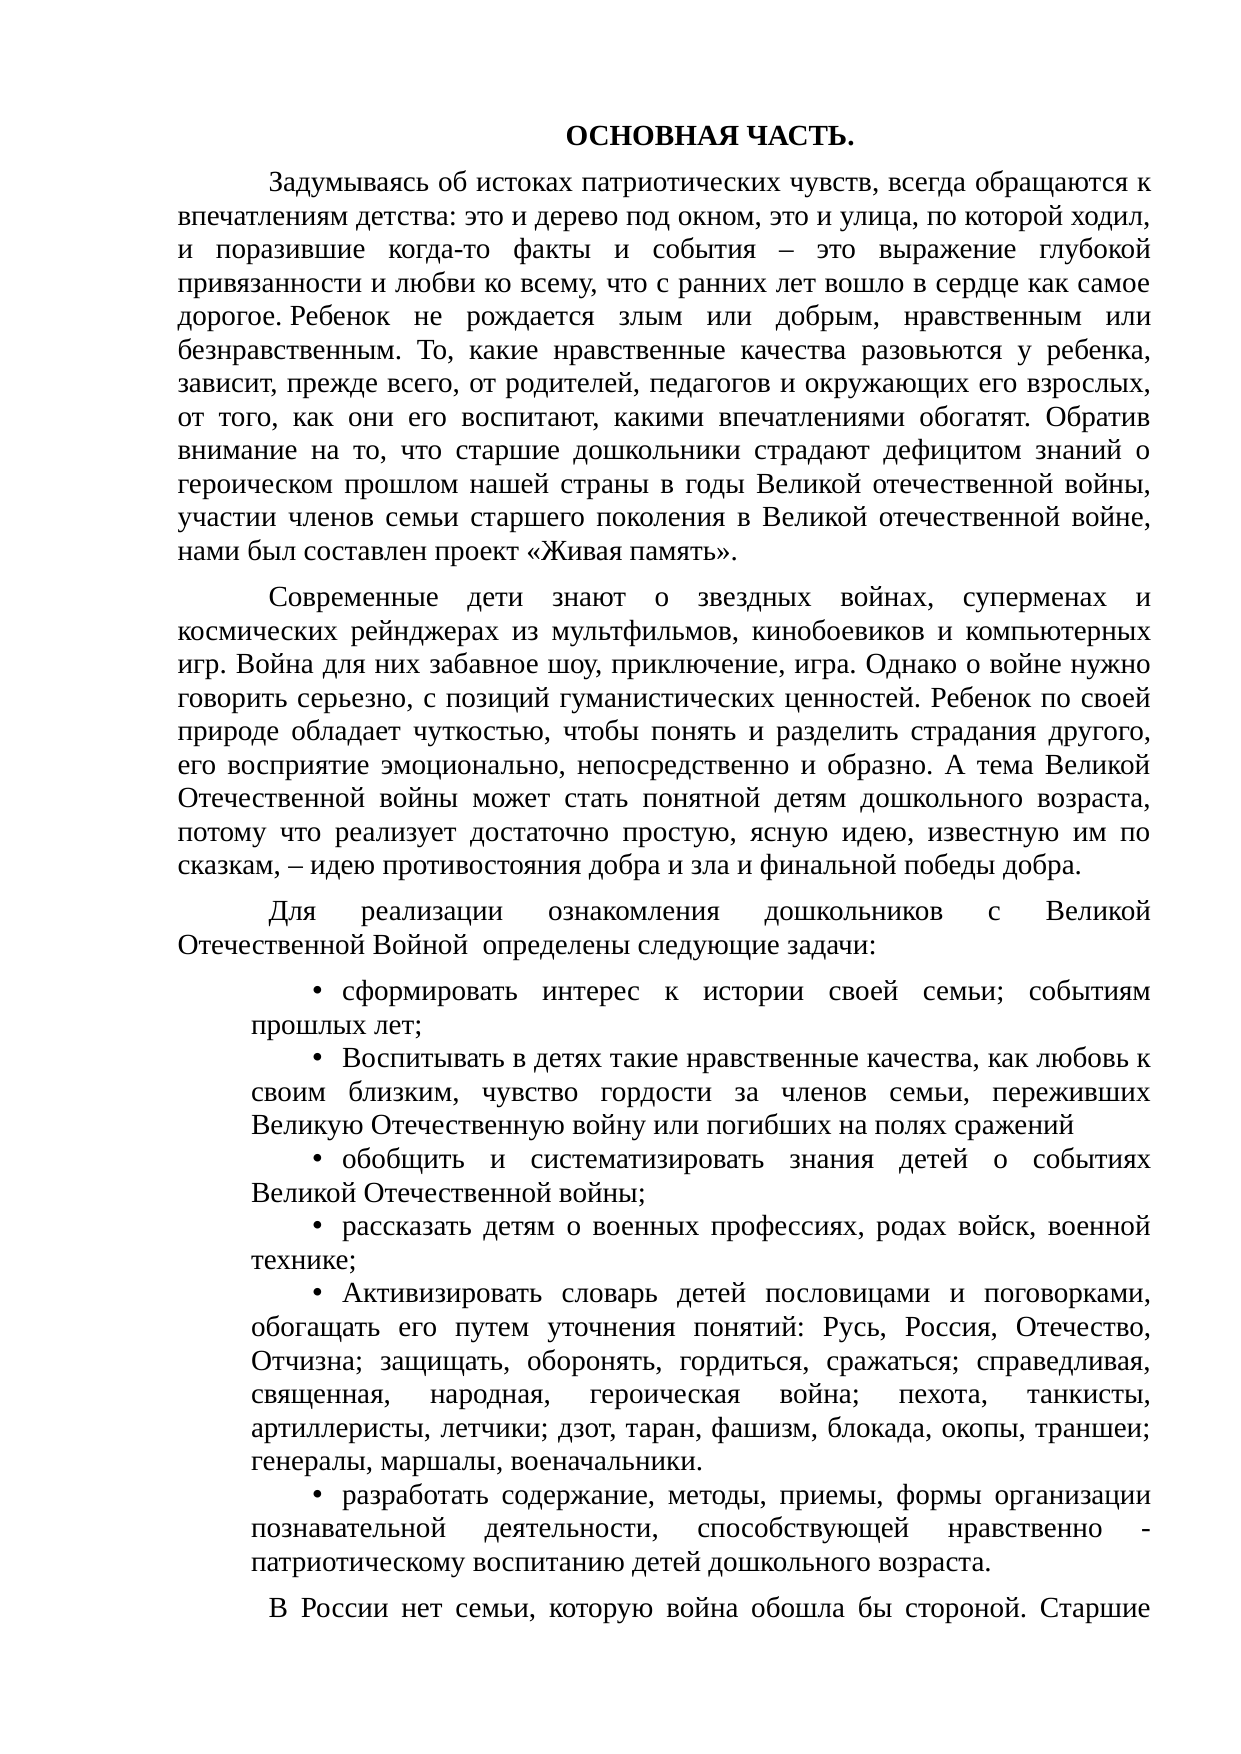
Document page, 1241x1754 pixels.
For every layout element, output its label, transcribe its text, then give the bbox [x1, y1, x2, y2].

list рассказать детям о военных профессиях, родах войск, военной технике; [221, 1208, 1152, 1275]
text ОСНОВНАЯ ЧАСТЬ. [177, 118, 1152, 152]
list Воспитывать в детях такие нравственные качества, как любовь к своим близким, чувство гордости за членов семьи, переживших Великую Отечественную войну или погибших на полях сражений [221, 1040, 1152, 1141]
list разработать содержание, методы, приемы, формы организации познавательной деятельности, способствующей нравственно - патриотическому воспитанию детей дошкольного возраста. [221, 1477, 1152, 1577]
text Для реализации ознакомления дошкольников с Великой Отечественной Войной определены следующие задачи: [177, 893, 1152, 961]
text В России нет семьи, которую война обошла бы стороной. Старшие [177, 1590, 1152, 1623]
text Современные дети знают о звездных войнах, суперменах и космических рейнджерах из мультфильмов, кинобоевиков и компьютерных игр. Война для них забавное шоу, приключение, игра. Однако о войне нужно говорить серьезно, с позиций гуманистических ценностей. Ребенок по своей природе обладает чуткостью, чтобы понять и разделить страдания другого, его восприятие эмоционально, непосредственно и образно. А тема Великой Отечественной войны может стать понятной детям дошкольного возраста, потому что реализует достаточно простую, ясную идею, известную им по сказкам, – идею противостояния добра и зла и финальной победы добра. [177, 579, 1152, 881]
list сформировать интерес к истории своей семьи; событиям прошлых лет; [221, 973, 1152, 1040]
list обобщить и систематизировать знания детей о событиях Великой Отечественной войны; [221, 1141, 1152, 1208]
list Активизировать словарь детей пословицами и поговорками, обогащать его путем уточнения понятий: Русь, Россия, Отечество, Отчизна; защищать, оборонять, гордиться, сражаться; справедливая, священная, народная, героическая война; пехота, танкисты, артиллеристы, летчики; дзот, таран, фашизм, блокада, окопы, траншеи; генералы, маршалы, военачальники. [221, 1275, 1152, 1477]
text Задумываясь об истоках патриотических чувств, всегда обращаются к впечатлениям детства: это и дерево под окном, это и улица, по которой ходил, и поразившие когда-то факты и события – это выражение глубокой привязанности и любви ко всему, что с ранних лет вошло в сердце как самое дорогое. Ребенок не рождается злым или добрым, нравственным или безнравственным. То, какие нравственные качества разовьются у ребенка, зависит, прежде всего, от родителей, педагогов и окружающих его взрослых, от того, как они его воспитают, какими впечатлениями обогатят. Обратив внимание на то, что старшие дошкольники страдают дефицитом знаний о героическом прошлом нашей страны в годы Великой отечественной войны, участии членов семьи старшего поколения в Великой отечественной войне, нами был составлен проект «Живая память». [177, 164, 1152, 567]
